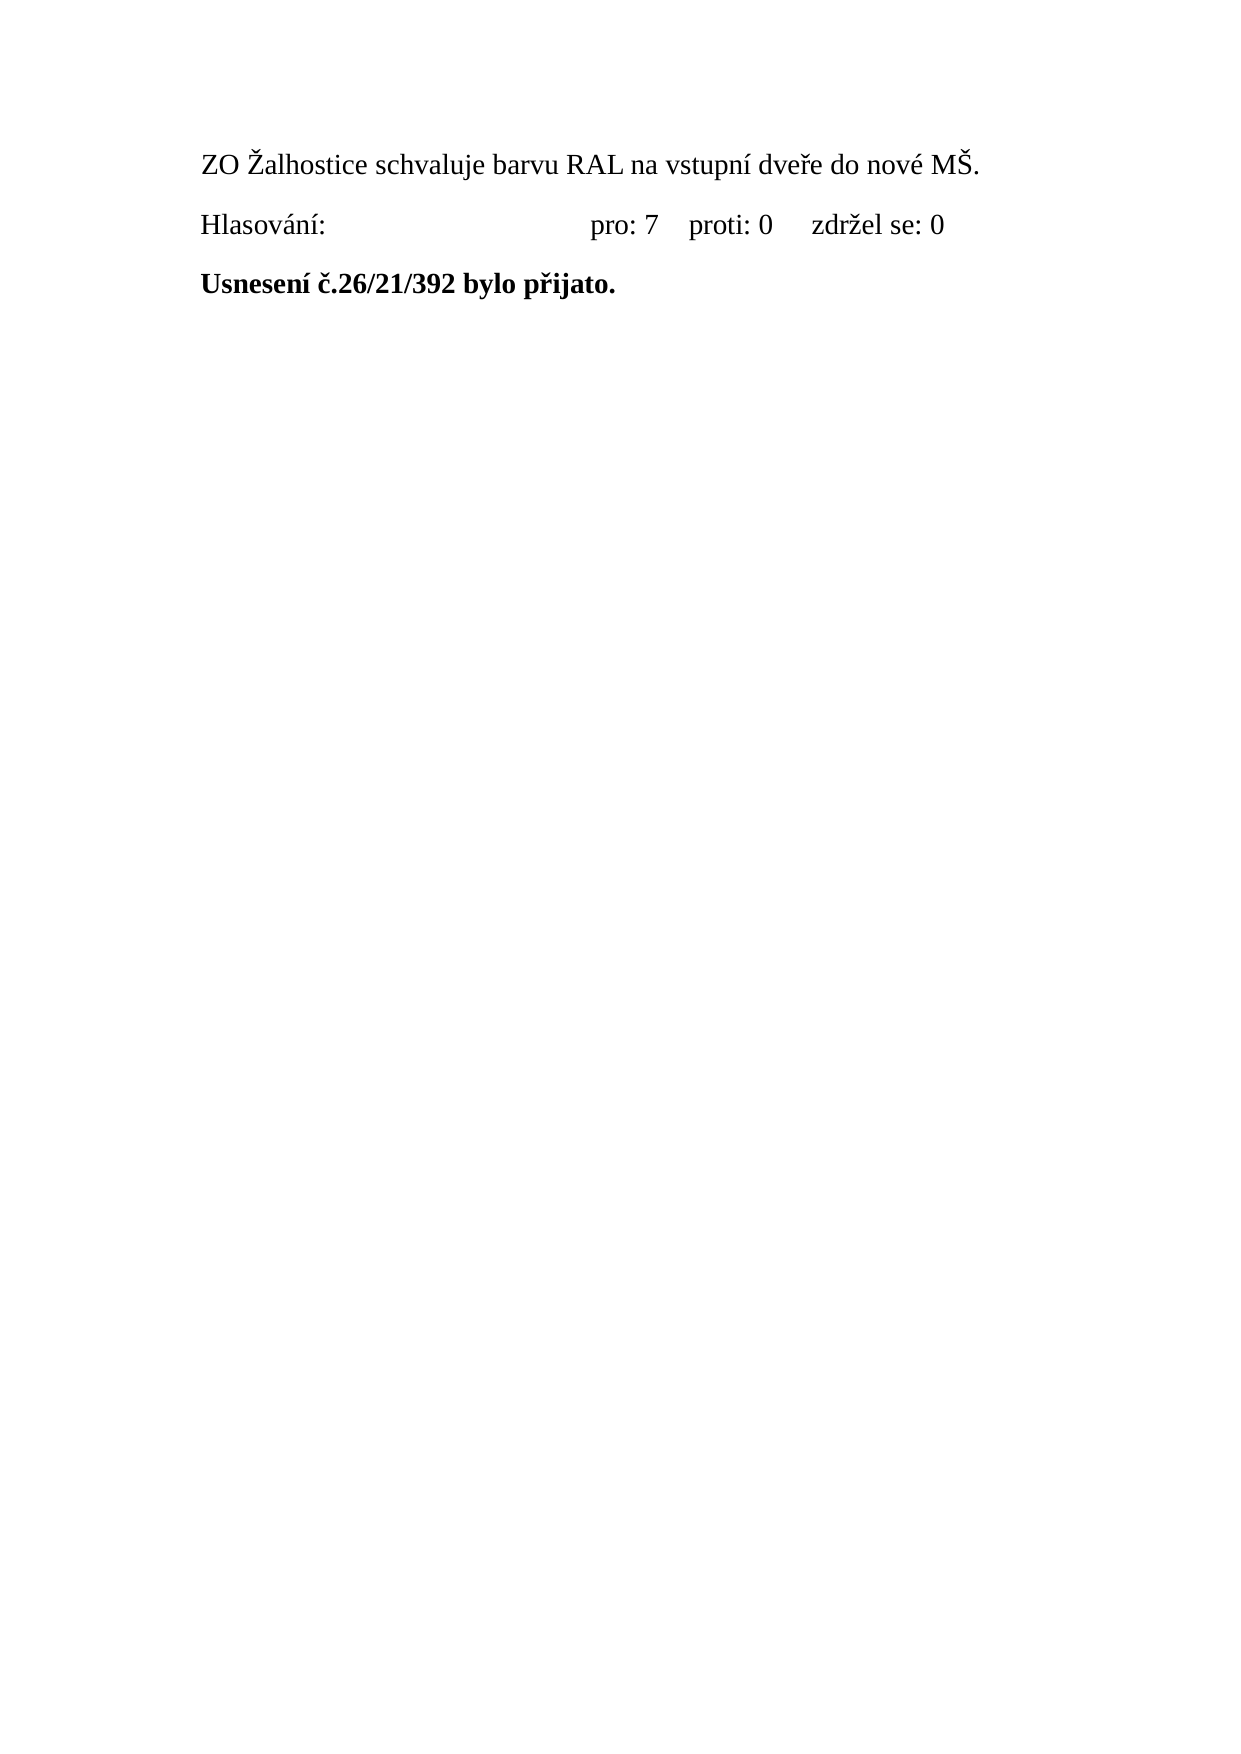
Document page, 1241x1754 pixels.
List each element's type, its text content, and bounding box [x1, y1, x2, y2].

text Hlasování: pro: 7 proti: 0 zdržel se: 0 [185, 207, 1093, 241]
text Usnesení č.26/21/392 bylo přijato. [185, 266, 1093, 300]
text ZO Žalhostice schvaluje barvu RAL na vstupní dveře do nové MŠ. [201, 148, 1093, 181]
